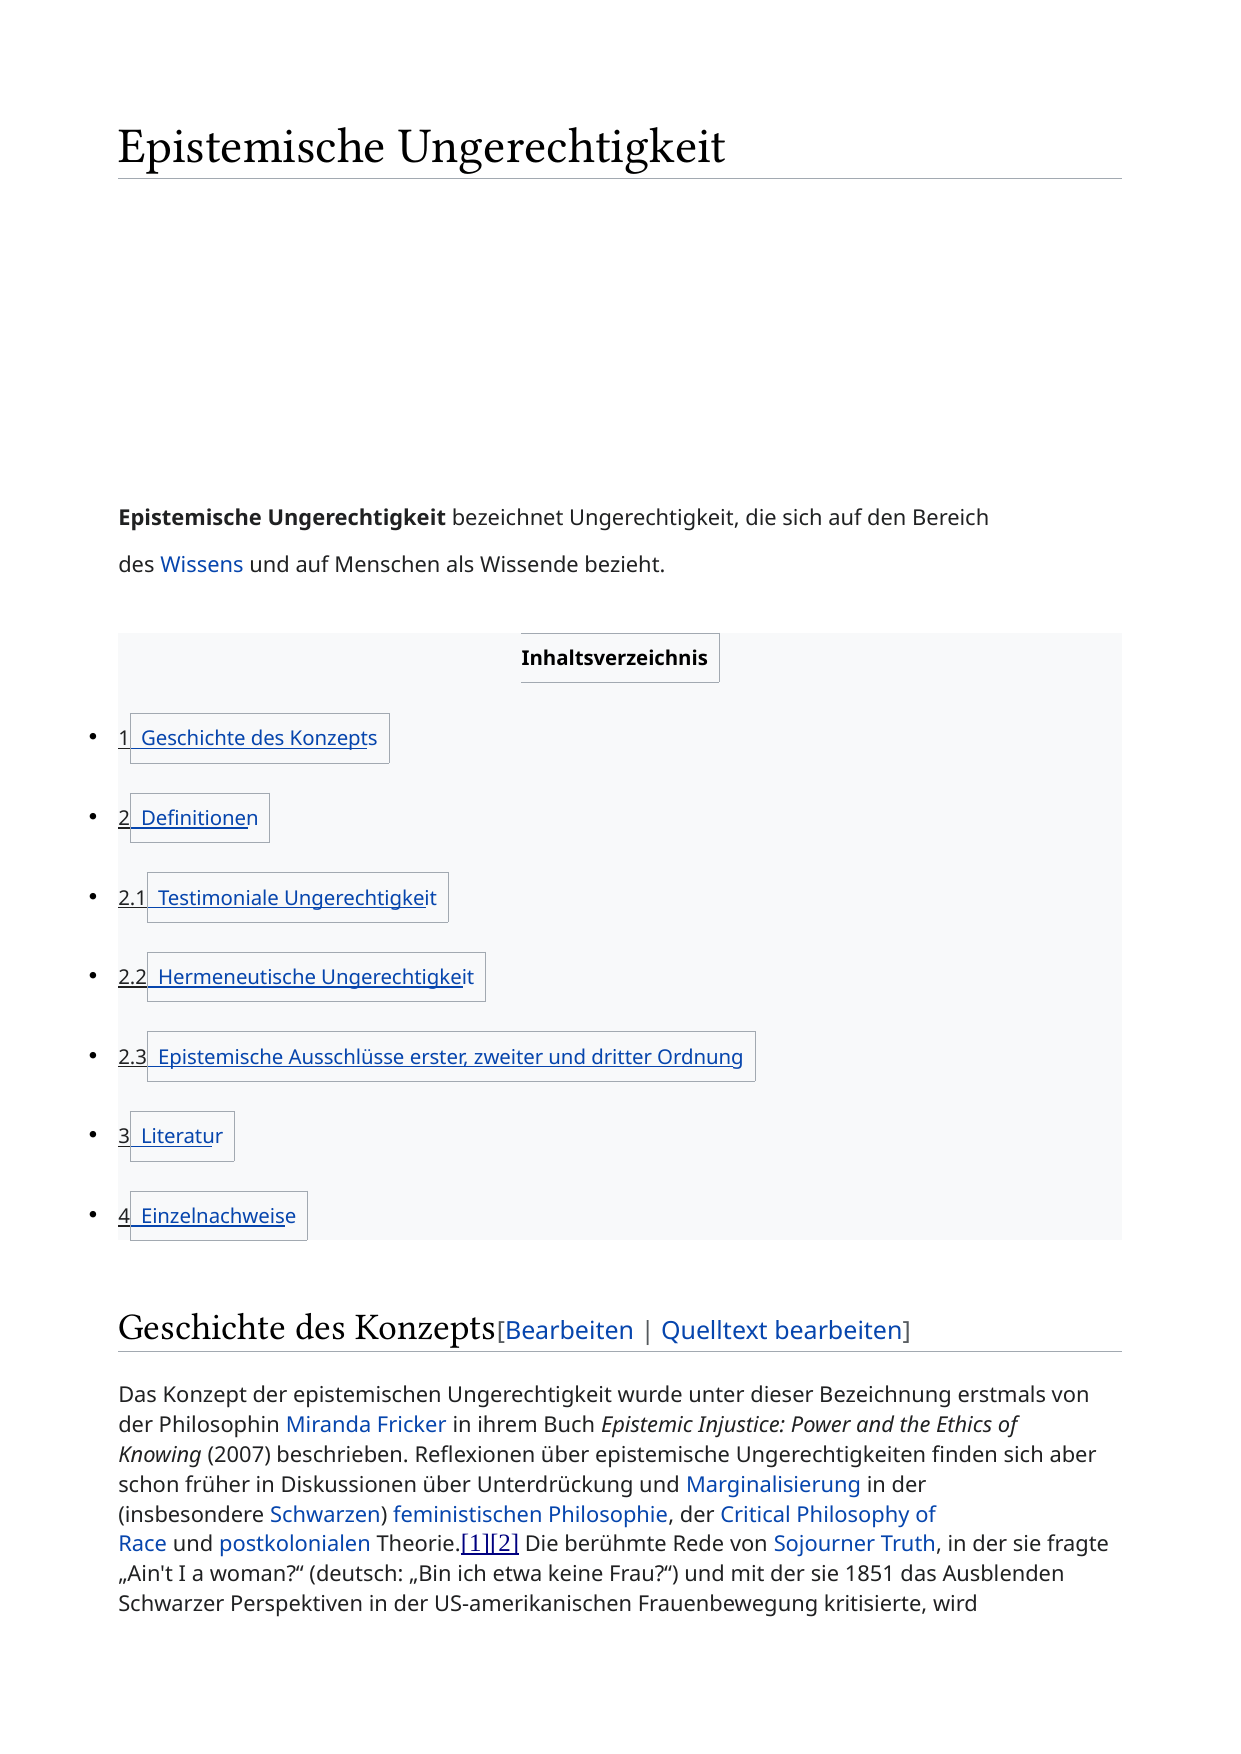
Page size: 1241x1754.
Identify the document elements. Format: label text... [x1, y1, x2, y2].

list Einzelnachweise [131, 1192, 307, 1240]
list Testimoniale Ungerechtigkeit [148, 873, 448, 922]
subtitle Epistemische Ungerechtigkeit [118, 118, 1122, 178]
list Definitionen [131, 794, 269, 842]
subtitle [720, 632, 1122, 682]
list 2.3 [118, 1031, 147, 1066]
list [308, 1191, 1122, 1240]
list 3 [118, 1111, 130, 1146]
subtitle Inhaltsverzeichnis [118, 632, 719, 682]
list 1 [118, 713, 130, 748]
list 2.1 [118, 872, 147, 907]
text Epistemische Ungerechtigkeit bezeichnet Ungerechtigkeit, die sich auf den Bereich des Wissens und auf Menschen als Wissende bezieht. [118, 502, 1122, 579]
list [756, 1031, 1122, 1081]
list Literatur [131, 1112, 234, 1161]
list 2.2 [118, 952, 147, 986]
list Epistemische Ausschlüsse erster, zweiter und dritter Ordnung [148, 1032, 755, 1081]
list Geschichte des Konzepts [131, 714, 389, 763]
list [390, 713, 1122, 763]
text Das Konzept der epistemischen Ungerechtigkeit wurde unter dieser Bezeichnung erstmals von der Philosophin Miranda Fricker in ihrem Buch Epistemic Injustice: Power and the Ethics of Knowing (2007) beschrieben. Reflexionen über epistemische Ungerechtigkeiten finden sich aber schon früher in Diskussionen über Unterdrückung und Marginalisierung in der (insbesondere Schwarzen) feministischen Philosophie, der Critical Philosophy of Race und postkolonialen Theorie.[1][2] Die berühmte Rede von Sojourner Truth, in der sie fragte „Ain't I a woman?“ (deutsch: „Bin ich etwa keine Frau?“) und mit der sie 1851 das Ausblenden Schwarzer Perspektiven in der US-amerikanischen Frauenbewegung kritisierte, wird [118, 1379, 1122, 1618]
subtitle Geschichte des Konzepts[Bearbeiten | Quelltext bearbeiten] [118, 1306, 1122, 1351]
list 4 [118, 1191, 130, 1225]
list [486, 952, 1122, 1002]
list [449, 872, 1122, 922]
list Hermeneutische Ungerechtigkeit [148, 953, 485, 1001]
list [235, 1111, 1122, 1161]
list [270, 793, 1122, 842]
list 2 [118, 793, 130, 827]
